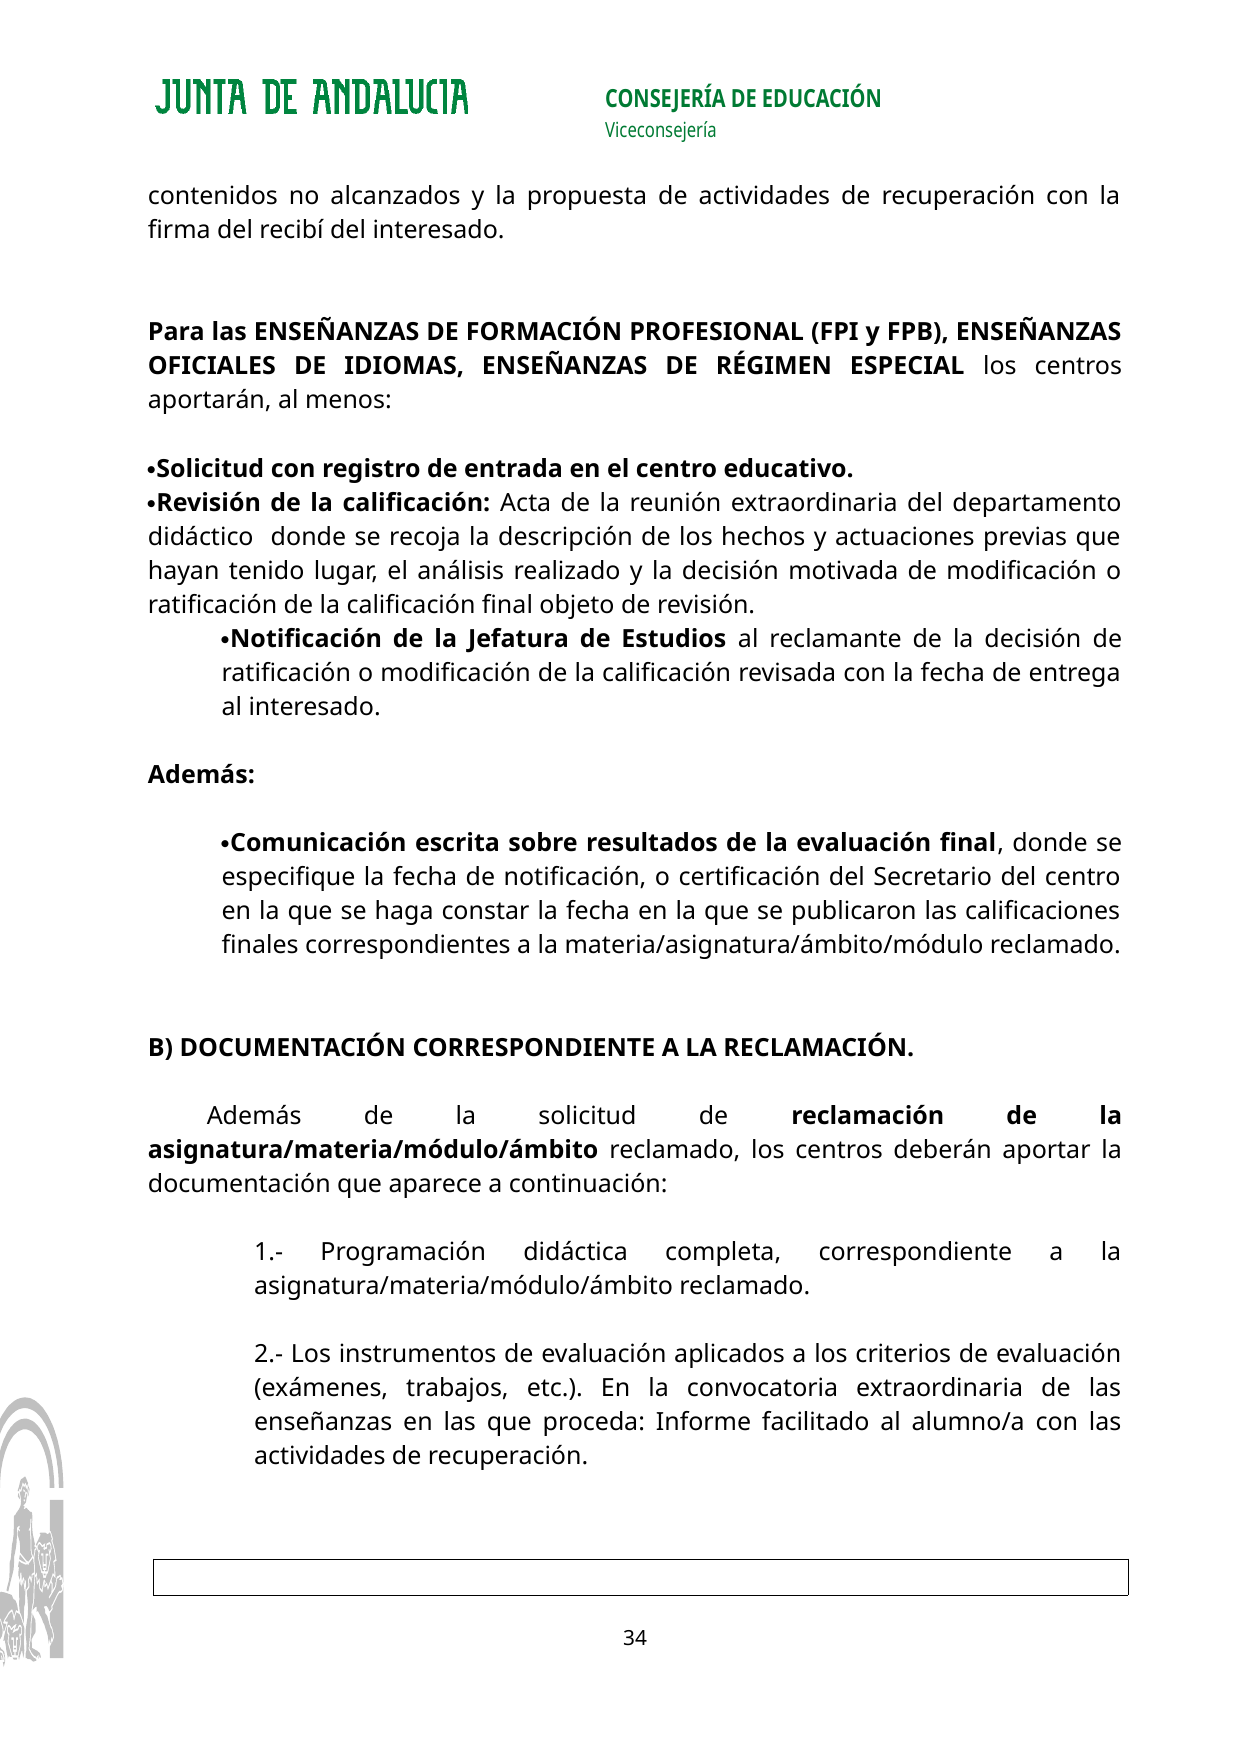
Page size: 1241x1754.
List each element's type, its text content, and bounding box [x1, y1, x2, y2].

list Además: [148, 757, 1122, 791]
list Solicitud con registro de entrada en el centro educativo. [148, 450, 1122, 484]
text 2.- Los instrumentos de evaluación aplicados a los criterios de evaluación (exámenes, trabajos, etc.). En la convocatoria extraordinaria de las enseñanzas en las que proceda: Informe facilitado al alumno/a con las actividades de recuperación. [201, 1336, 1122, 1472]
text Para las ENSEÑANZAS DE FORMACIÓN PROFESIONAL (FPI y FPB), ENSEÑANZAS OFICIALES DE IDIOMAS, ENSEÑANZAS DE RÉGIMEN ESPECIAL los centros aportarán, al menos: [148, 314, 1122, 416]
list contenidos no alcanzados y la propuesta de actividades de recuperación con la firma del recibí del interesado. [148, 178, 1122, 246]
list Notificación de la Jefatura de Estudios al reclamante de la decisión de ratificación o modificación de la calificación revisada con la fecha de entrega al interesado. [221, 621, 1122, 723]
text B) DOCUMENTACIÓN CORRESPONDIENTE A LA RECLAMACIÓN. [148, 1029, 1122, 1063]
list Comunicación escrita sobre resultados de la evaluación final, donde se especifique la fecha de notificación, o certificación del Secretario del centro en la que se haga constar la fecha en la que se publicaron las calificaciones finales correspondientes a la materia/asignatura/ámbito/módulo reclamado. [221, 825, 1122, 961]
picture [155, 79, 468, 114]
list Revisión de la calificación: Acta de la reunión extraordinaria del departamento didáctico donde se recoja la descripción de los hechos y actuaciones previas que hayan tenido lugar, el análisis realizado y la decisión motivada de modificación o ratificación de la calificación final objeto de revisión. [148, 484, 1122, 621]
text Además de la solicitud de reclamación de la asignatura/materia/módulo/ámbito reclamado, los centros deberán aportar la documentación que aparece a continuación: [148, 1097, 1122, 1199]
text 1.- Programación didáctica completa, correspondiente a la asignatura/materia/módulo/ámbito reclamado. [201, 1234, 1122, 1302]
